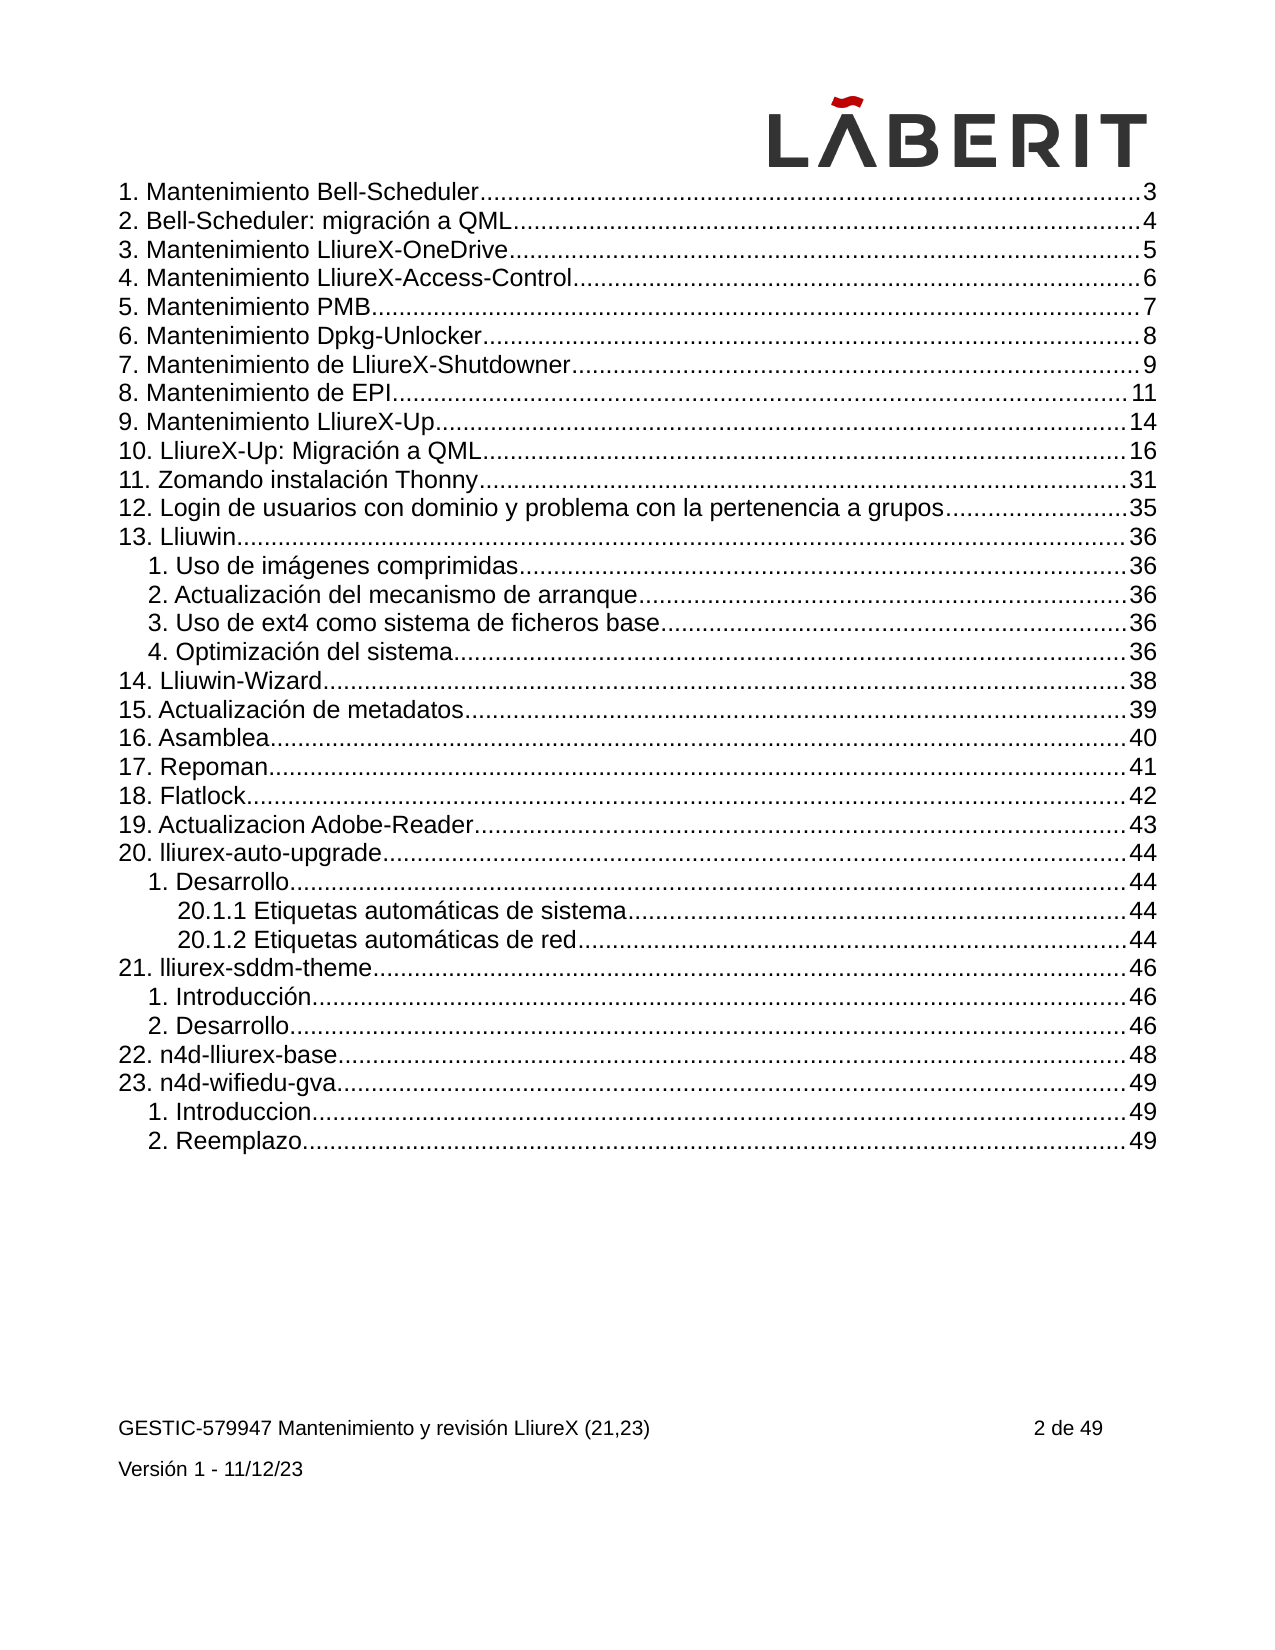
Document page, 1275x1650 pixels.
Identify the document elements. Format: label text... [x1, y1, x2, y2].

text 21. lliurex-sddm-theme 46 [118, 953, 1157, 982]
text 16. Asamblea 40 [118, 723, 1157, 752]
text 3. Uso de ext4 como sistema de ficheros base 36 [148, 608, 1157, 637]
text 18. Flatlock 42 [118, 781, 1157, 809]
text 7. Mantenimiento de LliureX-Shutdowner 9 [118, 349, 1157, 378]
text 20.1.2 Etiquetas automáticas de red 44 [177, 924, 1157, 953]
text 13. Lliuwin 36 [118, 522, 1157, 551]
text 17. Repoman 41 [118, 752, 1157, 781]
text 22. n4d-lliurex-base 48 [118, 1039, 1157, 1068]
text 6. Mantenimiento Dpkg-Unlocker 8 [118, 321, 1157, 349]
text 15. Actualización de metadatos 39 [118, 694, 1157, 723]
picture [769, 96, 1147, 167]
text 1. Introducción 46 [148, 982, 1157, 1011]
text 11. Zomando instalación Thonny 31 [118, 464, 1157, 493]
text 1. Mantenimiento Bell-Scheduler 3 [118, 177, 1157, 206]
text 4. Optimización del sistema 36 [148, 637, 1157, 666]
text 1. Introduccion 49 [148, 1097, 1157, 1126]
text 23. n4d-wifiedu-gva 49 [118, 1068, 1157, 1097]
text 9. Mantenimiento LliureX-Up 14 [118, 407, 1157, 436]
text 1. Desarrollo 44 [148, 867, 1157, 896]
text 1. Uso de imágenes comprimidas 36 [148, 551, 1157, 579]
text 4. Mantenimiento LliureX-Access-Control 6 [118, 263, 1157, 292]
text 8. Mantenimiento de EPI 11 [118, 378, 1157, 407]
text 19. Actualizacion Adobe-Reader 43 [118, 809, 1157, 838]
text 2. Desarrollo 46 [148, 1011, 1157, 1039]
text 5. Mantenimiento PMB 7 [118, 292, 1157, 321]
text 14. Lliuwin-Wizard 38 [118, 666, 1157, 694]
text 20.1.1 Etiquetas automáticas de sistema 44 [177, 896, 1157, 924]
text 12. Login de usuarios con dominio y problema con la pertenencia a grupos 35 [118, 493, 1157, 522]
text 10. LliureX-Up: Migración a QML 16 [118, 436, 1157, 464]
text 2. Reemplazo 49 [148, 1126, 1157, 1154]
text 20. lliurex-auto-upgrade 44 [118, 838, 1157, 867]
text 2. Bell-Scheduler: migración a QML 4 [118, 206, 1157, 234]
text 3. Mantenimiento LliureX-OneDrive 5 [118, 234, 1157, 263]
text 2. Actualización del mecanismo de arranque 36 [148, 579, 1157, 608]
